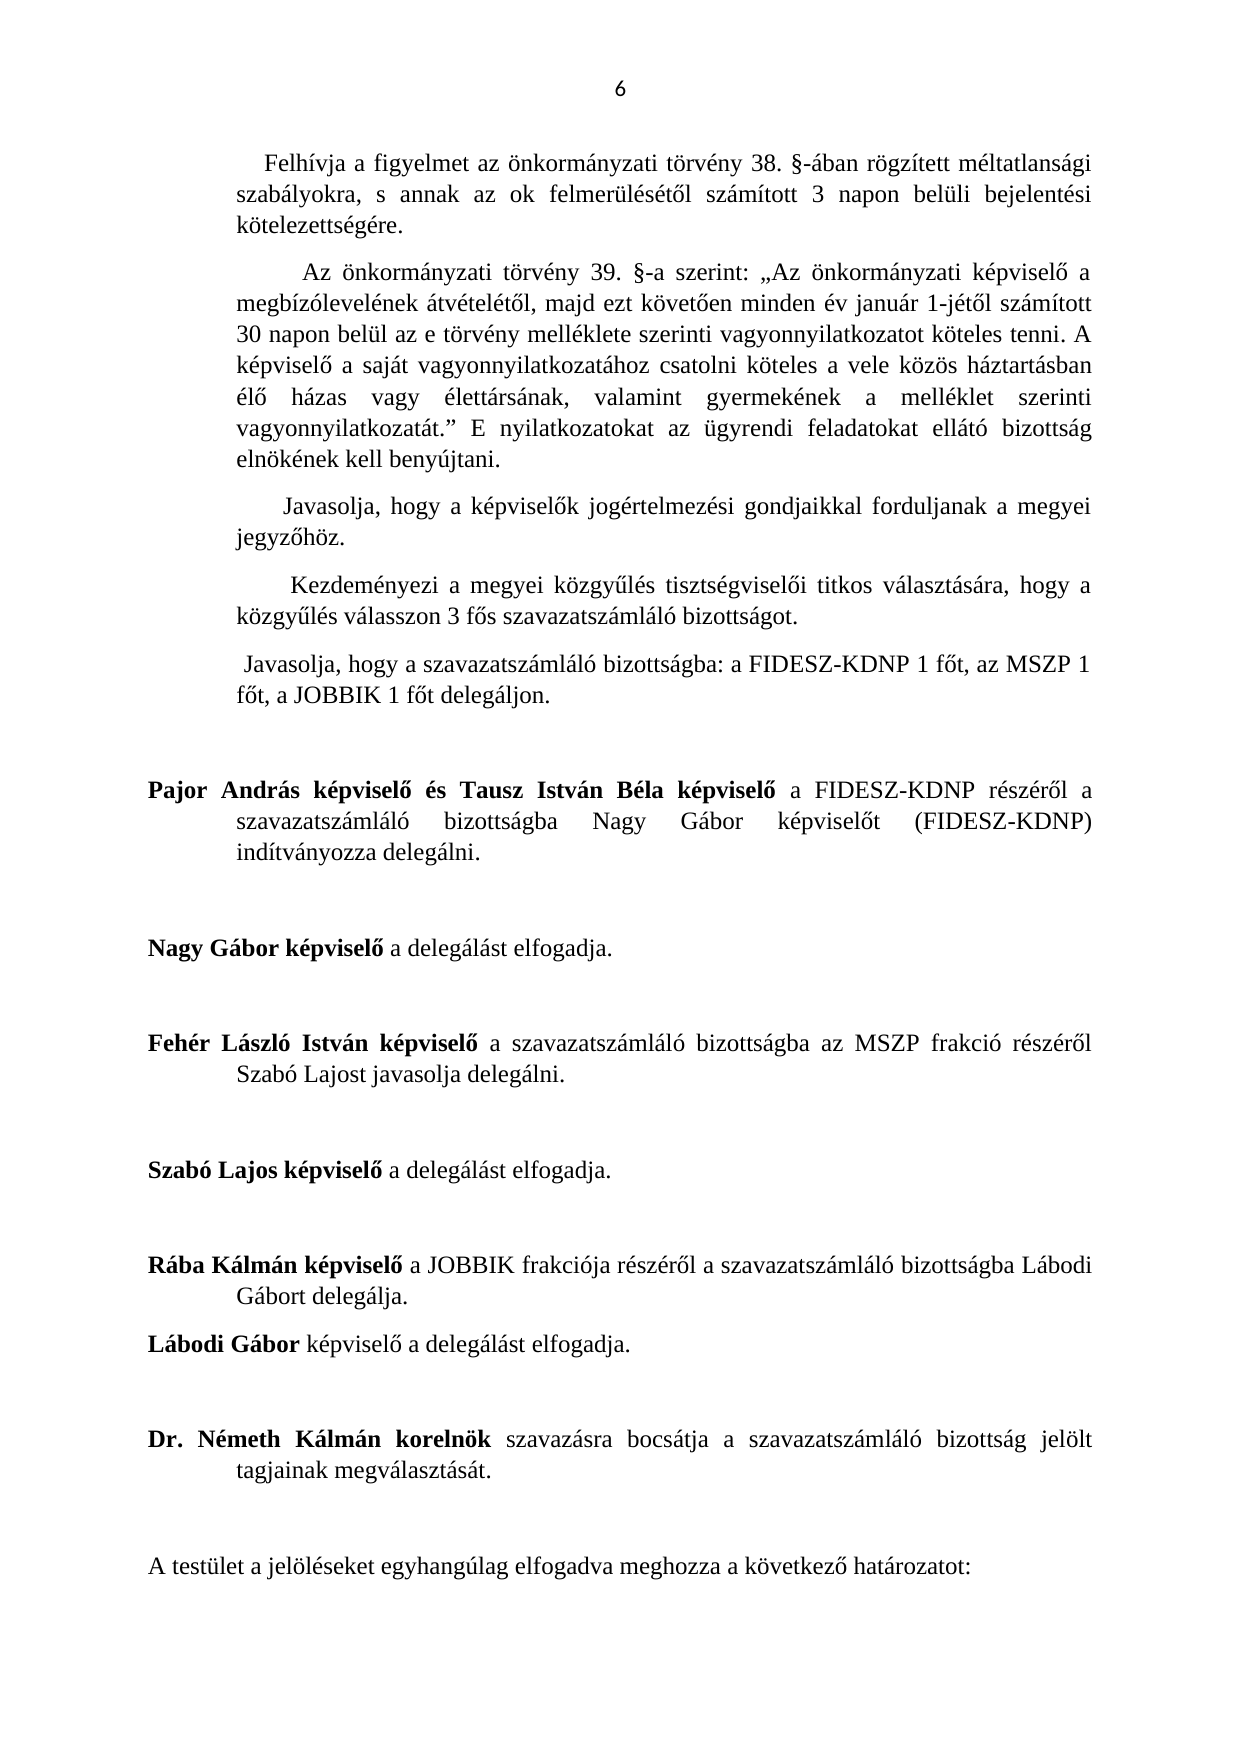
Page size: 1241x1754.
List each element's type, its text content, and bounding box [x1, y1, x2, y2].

text Lábodi Gábor képviselő a delegálást elfogadja. [148, 1329, 1093, 1358]
text Pajor András képviselő és Tausz István Béla képviselő a FIDESZ-KDNP részéről a szavazatszámláló bizottságba Nagy Gábor képviselőt (FIDESZ-KDNP) indítványozza delegálni. [148, 775, 1093, 866]
text Dr. Németh Kálmán korelnök szavazásra bocsátja a szavazatszámláló bizottság jelölt tagjainak megválasztását. [148, 1424, 1093, 1484]
text A testület a jelöléseket egyhangúlag elfogadva meghozza a következő határozatot: [148, 1551, 1093, 1579]
text Szabó Lajos képviselő a delegálást elfogadja. [148, 1155, 1093, 1183]
text Rába Kálmán képviselő a JOBBIK frakciója részéről a szavazatszámláló bizottságba Lábodi Gábort delegálja. [148, 1250, 1093, 1310]
text Felhívja a figyelmet az önkormányzati törvény 38. §-ában rögzített méltatlansági szabályokra, s annak az ok felmerülésétől számított 3 napon belüli bejelentési kötelezettségére. [148, 148, 1093, 238]
text Javasolja, hogy a képviselők jogértelmezési gondjaikkal forduljanak a megyei jegyzőhöz. [148, 491, 1093, 551]
text Javasolja, hogy a szavazatszámláló bizottságba: a FIDESZ-KDNP 1 főt, az MSZP 1 főt, a JOBBIK 1 főt delegáljon. [148, 649, 1093, 709]
text Az önkormányzati törvény 39. §-a szerint: „Az önkormányzati képviselő a megbízólevelének átvételétől, majd ezt követően minden év január 1-jétől számított 30 napon belül az e törvény melléklete szerinti vagyonnyilatkozatot köteles tenni. A képviselő a saját vagyonnyilatkozatához csatolni köteles a vele közös háztartásban élő házas vagy élettársának, valamint gyermekének a melléklet szerinti vagyonnyilatkozatát.” E nyilatkozatokat az ügyrendi feladatokat ellátó bizottság elnökének kell benyújtani. [148, 257, 1093, 472]
text Kezdeményezi a megyei közgyűlés tisztségviselői titkos választására, hogy a közgyűlés válasszon 3 fős szavazatszámláló bizottságot. [148, 570, 1093, 630]
text Nagy Gábor képviselő a delegálást elfogadja. [148, 933, 1093, 962]
text Fehér László István képviselő a szavazatszámláló bizottságba az MSZP frakció részéről Szabó Lajost javasolja delegálni. [148, 1028, 1093, 1088]
